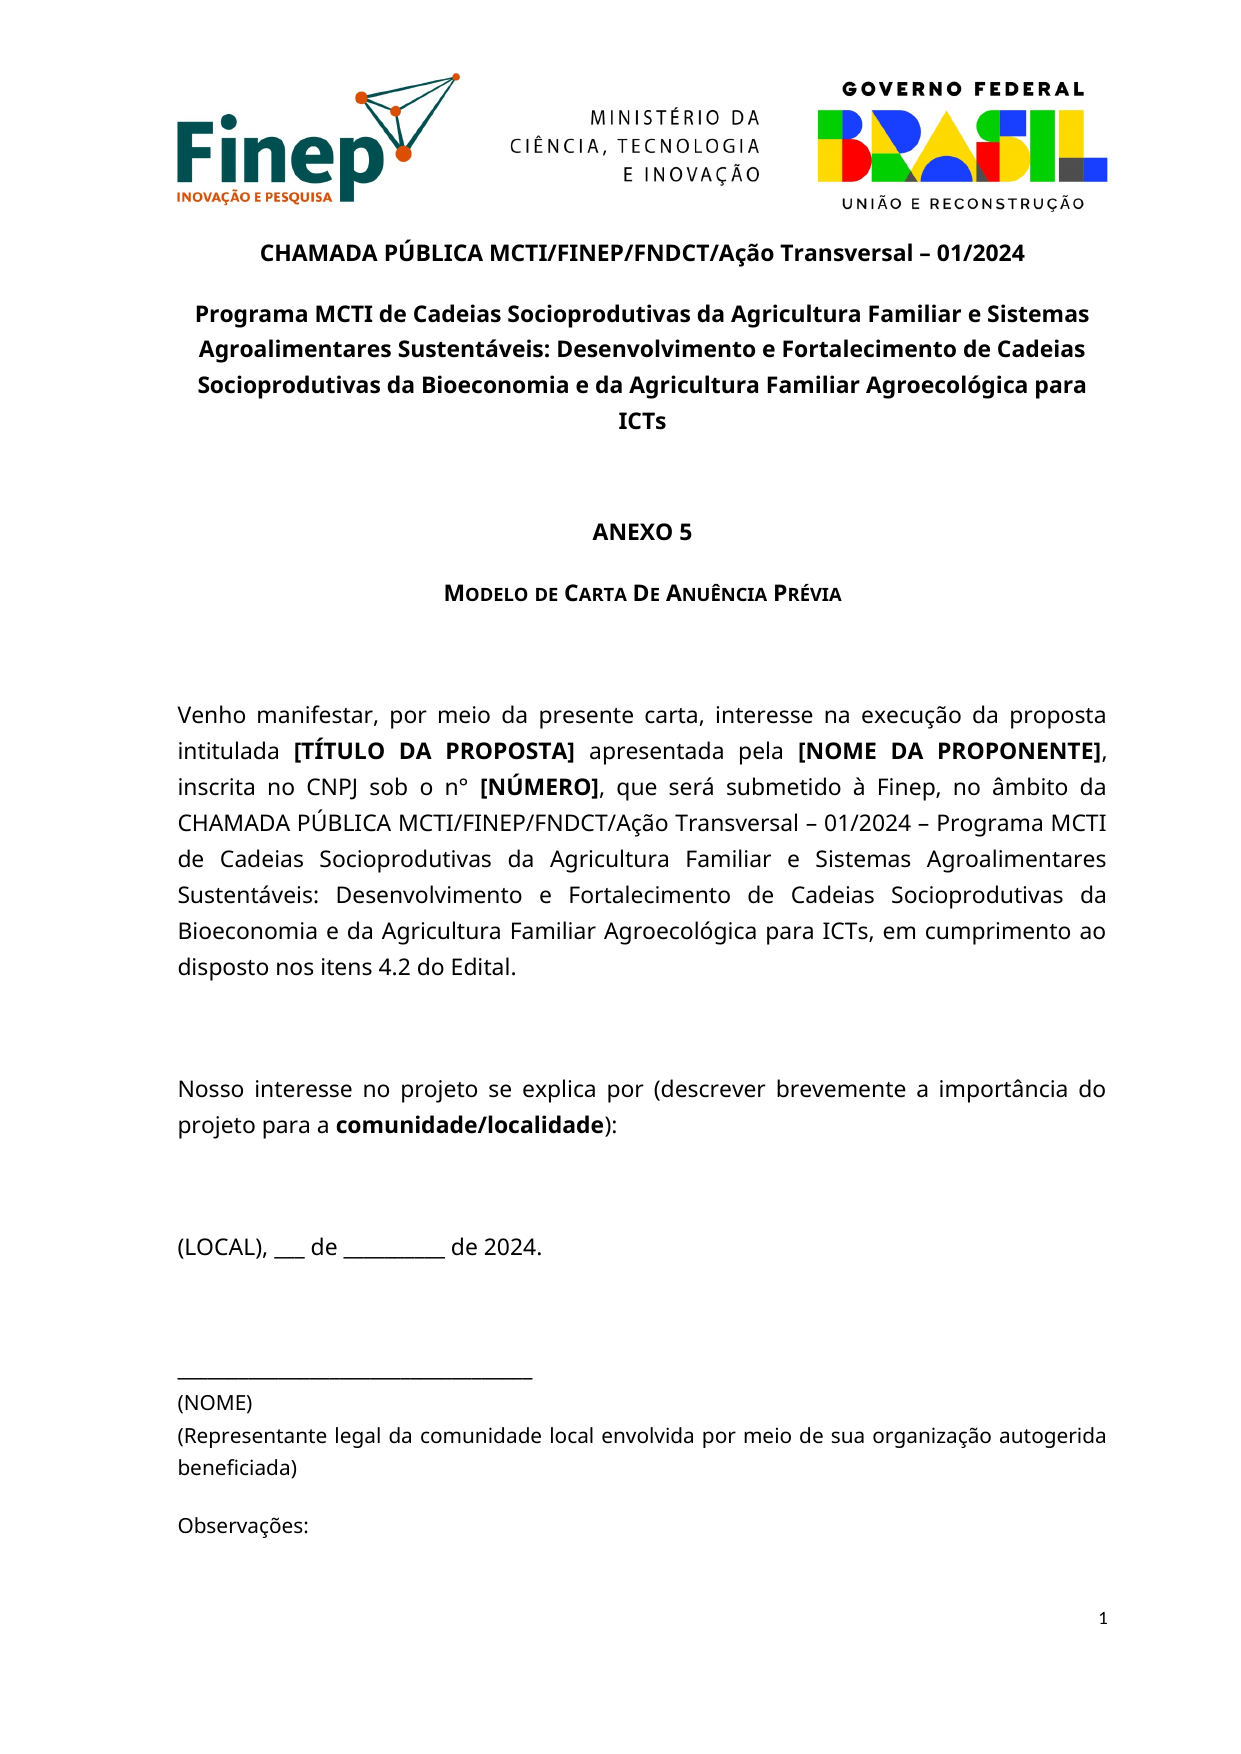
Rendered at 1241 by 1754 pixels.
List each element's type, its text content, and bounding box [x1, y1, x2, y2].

text (NOME) [177, 1388, 1107, 1417]
text CHAMADA PÚBLICA MCTI/FINEP/FNDCT/Ação Transversal – 01/2024 [177, 237, 1107, 268]
text Modelo de Carta De Anuência Prévia [177, 577, 1107, 608]
text ANEXO 5 [177, 516, 1107, 548]
text Observações: [177, 1511, 1107, 1539]
text Programa MCTI de Cadeias Socioprodutivas da Agricultura Familiar e Sistemas Agroalimentares Sustentáveis: Desenvolvimento e Fortalecimento de Cadeias Socioprodutivas da Bioeconomia e da Agricultura Familiar Agroecológica para ICTs [177, 297, 1107, 437]
text Nosso interesse no projeto se explica por (descrever brevemente a importância do projeto para a comunidade/localidade): [177, 1073, 1107, 1140]
text (LOCAL), ___ de __________ de 2024. [177, 1230, 1107, 1262]
text ___________________________________ [177, 1352, 1107, 1383]
text Venho manifestar, por meio da presente carta, interesse na execução da proposta intitulada [TÍTULO DA PROPOSTA] apresentada pela [NOME DA PROPONENTE], inscrita no CNPJ sob o n° [NÚMERO], que será submetido à Finep, no âmbito da CHAMADA PÚBLICA MCTI/FINEP/FNDCT/Ação Transversal – 01/2024 – Programa MCTI de Cadeias Socioprodutivas da Agricultura Familiar e Sistemas Agroalimentares Sustentáveis: Desenvolvimento e Fortalecimento de Cadeias Socioprodutivas da Bioeconomia e da Agricultura Familiar Agroecológica para ICTs, em cumprimento ao disposto nos itens 4.2 do Edital. [177, 699, 1107, 982]
text (Representante legal da comunidade local envolvida por meio de sua organização autogerida beneficiada) [177, 1421, 1107, 1482]
